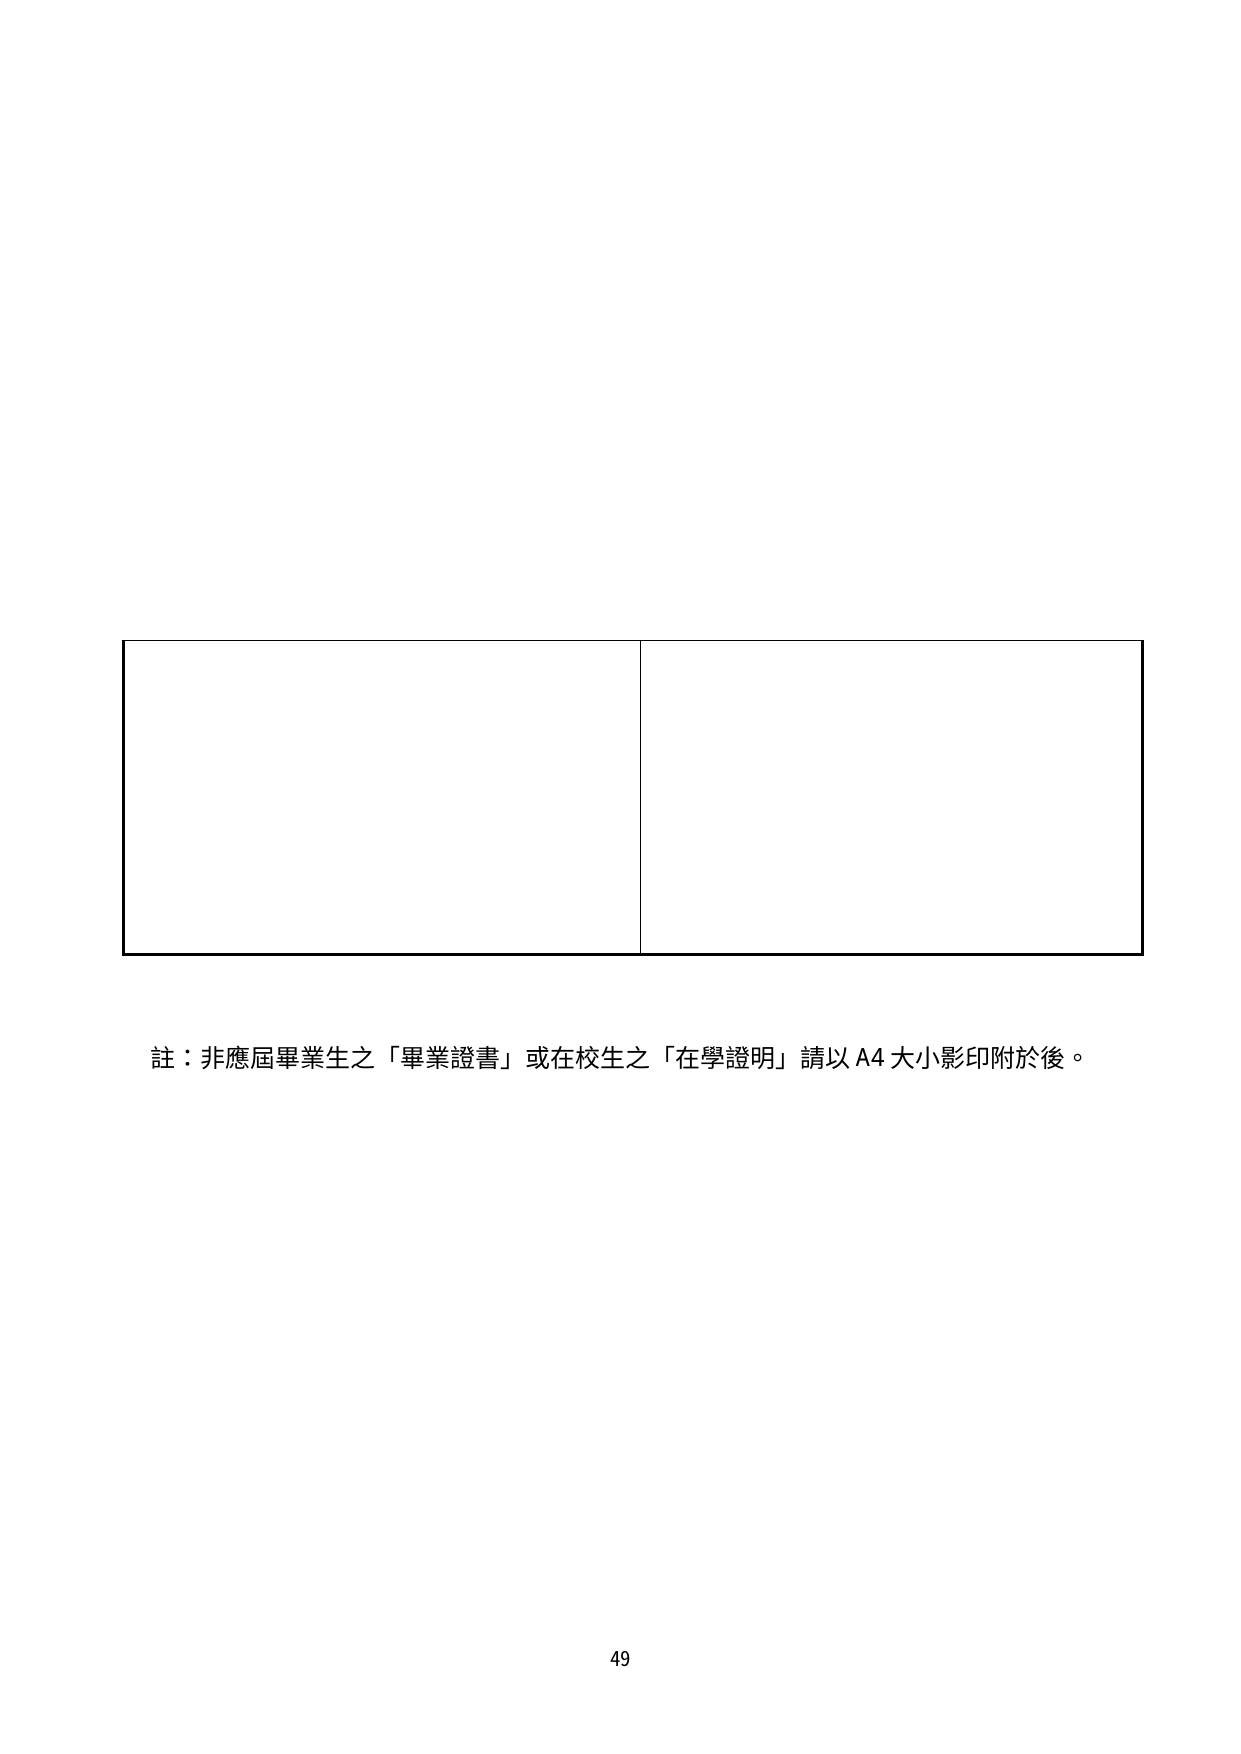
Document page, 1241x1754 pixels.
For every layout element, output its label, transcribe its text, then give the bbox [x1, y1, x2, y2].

table_cell [641, 641, 1141, 952]
table_cell [125, 641, 640, 952]
text 註：非應屆畢業生之「畢業證書」或在校生之「在學證明」請以A4大小影印附於後。 [112, 1015, 1128, 1077]
